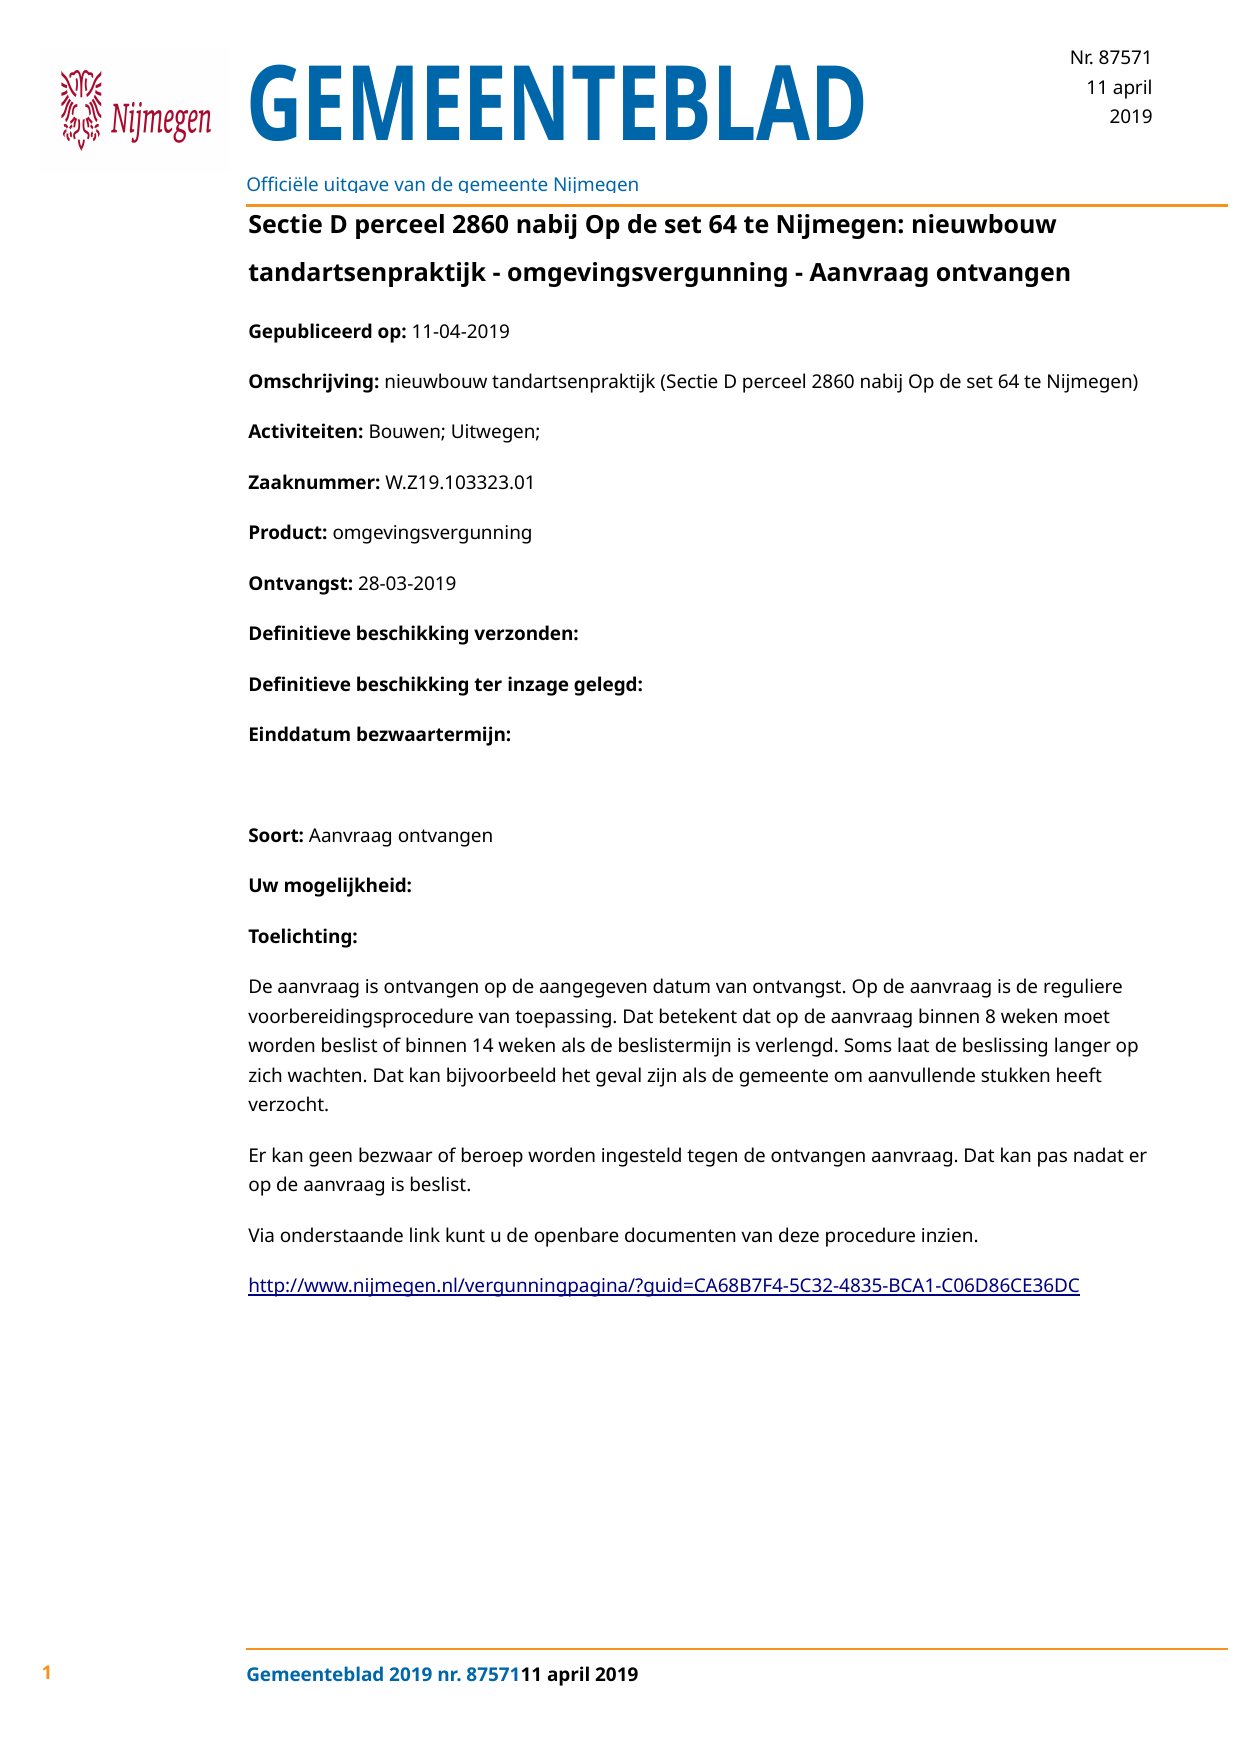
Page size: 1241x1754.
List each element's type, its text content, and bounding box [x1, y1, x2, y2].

text Gepubliceerd op: 11-04-2019 [248, 318, 1152, 344]
text Via onderstaande link kunt u de openbare documenten van deze procedure inzien. [248, 1222, 1152, 1248]
text Uw mogelijkheid: [248, 872, 1152, 898]
picture [41, 47, 231, 172]
text Definitieve beschikking verzonden: [248, 620, 1152, 646]
text Omschrijving: nieuwbouw tandartsenpraktijk (Sectie D perceel 2860 nabij Op de set 64 te Nijmegen) [248, 368, 1152, 394]
text Product: omgevingsvergunning [248, 519, 1152, 545]
text Activiteiten: Bouwen; Uitwegen; [248, 419, 1152, 444]
text Einddatum bezwaartermijn: [248, 721, 1152, 747]
text De aanvraag is ontvangen op de aangegeven datum van ontvangst. Op de aanvraag is de reguliere voorbereidingsprocedure van toepassing. Dat betekent dat op de aanvraag binnen 8 weken moet worden beslist of binnen 14 weken als de beslistermijn is verlengd. Soms laat de beslissing langer op zich wachten. Dat kan bijvoorbeeld het geval zijn als de gemeente om aanvullende stukken heeft verzocht. [248, 973, 1152, 1117]
text Soort: Aanvraag ontvangen [248, 822, 1152, 848]
text Sectie D perceel 2860 nabij Op de set 64 te Nijmegen: nieuwbouw tandartsenpraktijk - omgevingsvergunning - Aanvraag ontvangen [248, 207, 1152, 288]
text Er kan geen bezwaar of beroep worden ingesteld tegen de ontvangen aanvraag. Dat kan pas nadat er op de aanvraag is beslist. [248, 1142, 1152, 1197]
text Definitieve beschikking ter inzage gelegd: [248, 671, 1152, 697]
text Toelichting: [248, 923, 1152, 949]
text Ontvangst: 28-03-2019 [248, 570, 1152, 596]
text Zaaknummer: W.Z19.103323.01 [248, 469, 1152, 495]
text http://www.nijmegen.nl/vergunningpagina/?guid=CA68B7F4-5C32-4835-BCA1-C06D86CE36DC [248, 1272, 1152, 1298]
